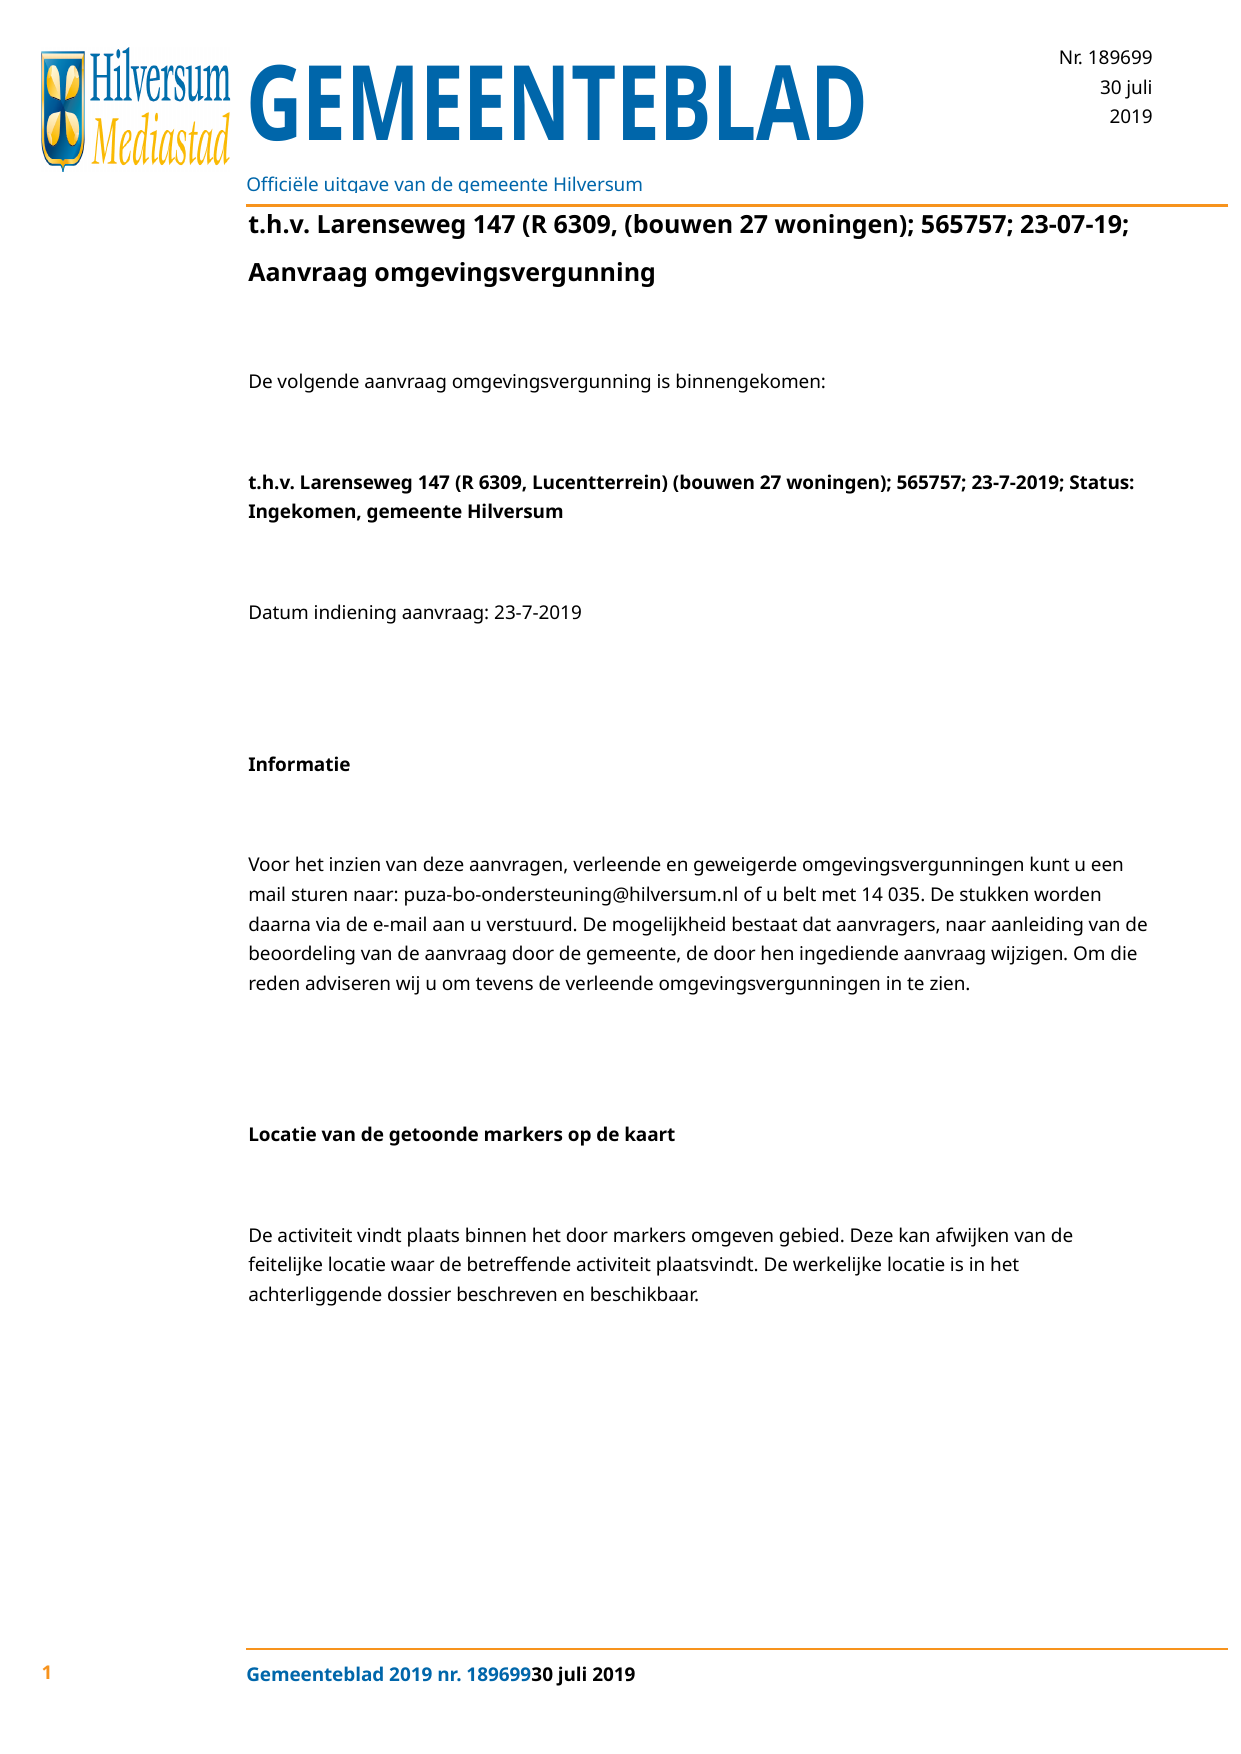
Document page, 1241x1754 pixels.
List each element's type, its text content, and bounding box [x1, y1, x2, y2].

text t.h.v. Larenseweg 147 (R 6309, Lucentterrein) (bouwen 27 woningen); 565757; 23-7-2019; Status: Ingekomen, gemeente Hilversum [248, 469, 1152, 524]
text Locatie van de getoonde markers op de kaart [248, 1121, 1152, 1147]
text De volgende aanvraag omgevingsvergunning is binnengekomen: [248, 368, 1152, 394]
text Informatie [248, 751, 1152, 777]
text Datum indiening aanvraag: 23-7-2019 [248, 599, 1152, 625]
picture [41, 47, 231, 172]
text Voor het inzien van deze aanvragen, verleende en geweigerde omgevingsvergunningen kunt u een mail sturen naar: puza-bo-ondersteuning@hilversum.nl of u belt met 14 035. De stukken worden daarna via de e-mail aan u verstuurd. De mogelijkheid bestaat dat aanvragers, naar aanleiding van de beoordeling van de aanvraag door de gemeente, de door hen ingediende aanvraag wijzigen. Om die reden adviseren wij u om tevens de verleende omgevingsvergunningen in te zien. [248, 852, 1152, 996]
text De activiteit vindt plaats binnen het door markers omgeven gebied. Deze kan afwijken van de feitelijke locatie waar de betreffende activiteit plaatsvindt. De werkelijke locatie is in het achterliggende dossier beschreven en beschikbaar. [248, 1222, 1152, 1307]
text t.h.v. Larenseweg 147 (R 6309, (bouwen 27 woningen); 565757; 23-07-19; Aanvraag omgevingsvergunning [248, 207, 1152, 288]
